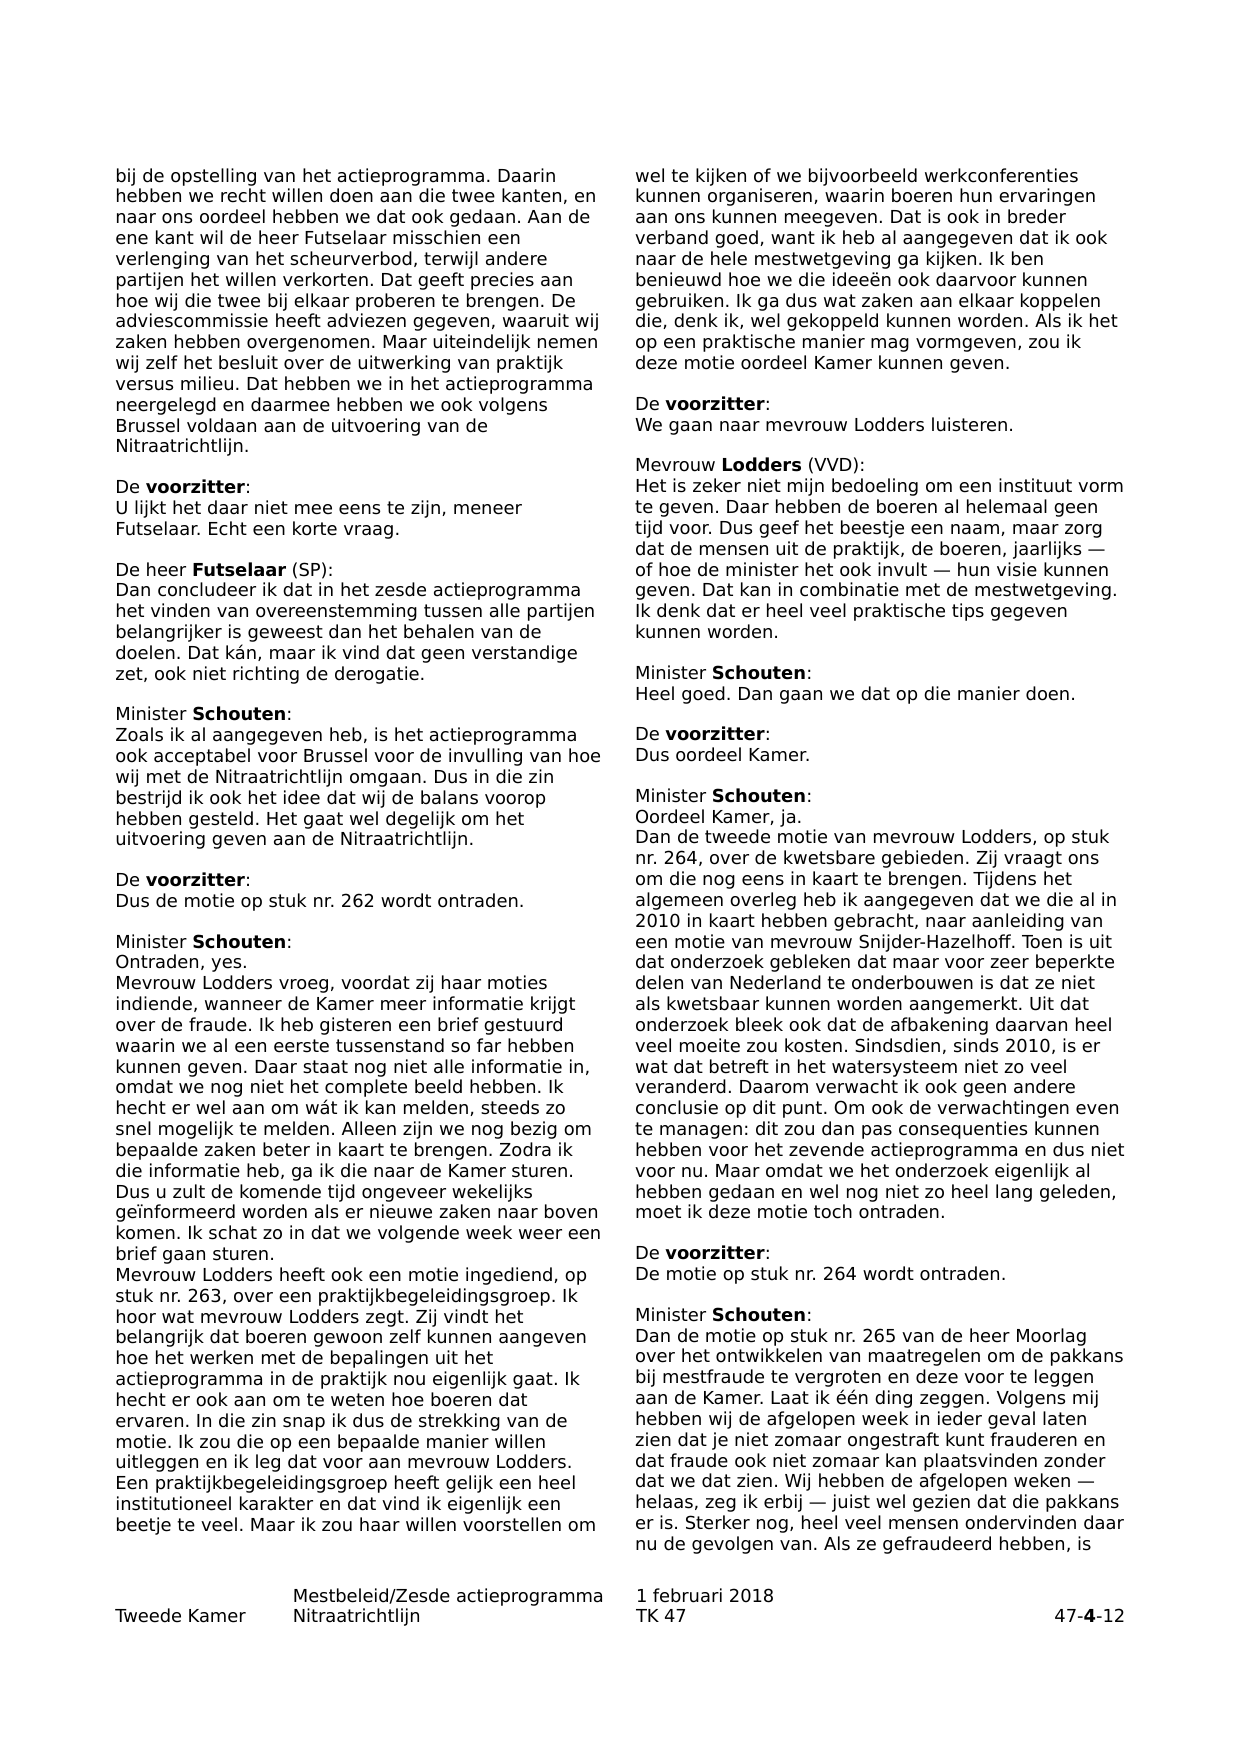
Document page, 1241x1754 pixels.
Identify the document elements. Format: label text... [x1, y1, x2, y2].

text Dus oordeel Kamer. [635, 745, 1125, 766]
text Minister Schouten: [115, 932, 605, 952]
text Dan concludeer ik dat in het zesde actieprogramma het vinden van overeenstemming tussen alle partijen belangrijker is geweest dan het behalen van de doelen. Dat kán, maar ik vind dat geen verstandige zet, ook niet richting de derogatie. [115, 580, 605, 684]
text Dan de motie op stuk nr. 265 van de heer Moorlag over het ontwikkelen van maatregelen om de pakkans bij mestfraude te vergroten en deze voor te leggen aan de Kamer. Laat ik één ding zeggen. Volgens mij hebben wij de afgelopen week in ieder geval laten zien dat je niet zomaar ongestraft kunt frauderen en dat fraude ook niet zomaar kan plaatsvinden zonder dat we dat zien. Wij hebben de afgelopen weken — helaas, zeg ik erbij — juist wel gezien dat die pakkans er is. Sterker nog, heel veel mensen ondervinden daar nu de gevolgen van. Als ze gefraudeerd hebben, is [635, 1325, 1125, 1554]
text Minister Schouten: [635, 663, 1125, 683]
text We gaan naar mevrouw Lodders luisteren. [635, 414, 1125, 435]
text Dan de tweede motie van mevrouw Lodders, op stuk nr. 264, over de kwetsbare gebieden. Zij vraagt ons om die nog eens in kaart te brengen. Tijdens het algemeen overleg heb ik aangegeven dat we die al in 2010 in kaart hebben gebracht, naar aanleiding van een motie van mevrouw Snijder-Hazelhoff. Toen is uit dat onderzoek gebleken dat maar voor zeer beperkte delen van Nederland te onderbouwen is dat ze niet als kwetsbaar kunnen worden aangemerkt. Uit dat onderzoek bleek ook dat de afbakening daarvan heel veel moeite zou kosten. Sindsdien, sinds 2010, is er wat dat betreft in het watersysteem niet zo veel veranderd. Daarom verwacht ik ook geen andere conclusie op dit punt. Om ook de verwachtingen even te managen: dit zou dan pas consequenties kunnen hebben voor het zevende actieprogramma en dus niet voor nu. Maar omdat we het onderzoek eigenlijk al hebben gedaan en wel nog niet zo heel lang geleden, moet ik deze motie toch ontraden. [635, 827, 1125, 1223]
text De motie op stuk nr. 264 wordt ontraden. [635, 1264, 1125, 1285]
text De voorzitter: [635, 724, 1125, 745]
text Dus de motie op stuk nr. 262 wordt ontraden. [115, 891, 605, 912]
text Oordeel Kamer, ja. [635, 806, 1125, 827]
text Minister Schouten: [635, 786, 1125, 806]
text Minister Schouten: [635, 1305, 1125, 1325]
text De voorzitter: [115, 477, 605, 498]
text De heer Futselaar (SP): [115, 559, 605, 580]
text bij de opstelling van het actieprogramma. Daarin hebben we recht willen doen aan die twee kanten, en naar ons oordeel hebben we dat ook gedaan. Aan de ene kant wil de heer Futselaar misschien een verlenging van het scheurverbod, terwijl andere partijen het willen verkorten. Dat geeft precies aan hoe wij die twee bij elkaar proberen te brengen. De adviescommissie heeft adviezen gegeven, waaruit wij zaken hebben overgenomen. Maar uiteindelijk nemen wij zelf het besluit over de uitwerking van praktijk versus milieu. Dat hebben we in het actieprogramma neergelegd en daarmee hebben we ook volgens Brussel voldaan aan de uitvoering van de Nitraatrichtlijn. [115, 165, 605, 457]
text U lijkt het daar niet mee eens te zijn, meneer Futselaar. Echt een korte vraag. [115, 498, 605, 539]
text Mevrouw Lodders vroeg, voordat zij haar moties indiende, wanneer de Kamer meer informatie krijgt over de fraude. Ik heb gisteren een brief gestuurd waarin we al een eerste tussenstand so far hebben kunnen geven. Daar staat nog niet alle informatie in, omdat we nog niet het complete beeld hebben. Ik hecht er wel aan om wát ik kan melden, steeds zo snel mogelijk te melden. Alleen zijn we nog bezig om bepaalde zaken beter in kaart te brengen. Zodra ik die informatie heb, ga ik die naar de Kamer sturen. Dus u zult de komende tijd ongeveer wekelijks geïnformeerd worden als er nieuwe zaken naar boven komen. Ik schat zo in dat we volgende week weer een brief gaan sturen. [115, 973, 605, 1265]
text De voorzitter: [635, 1243, 1125, 1264]
text Zoals ik al aangegeven heb, is het actieprogramma ook acceptabel voor Brussel voor de invulling van hoe wij met de Nitraatrichtlijn omgaan. Dus in die zin bestrijd ik ook het idee dat wij de balans voorop hebben gesteld. Het gaat wel degelijk om het uitvoering geven aan de Nitraatrichtlijn. [115, 725, 605, 850]
text Mevrouw Lodders (VVD): [635, 455, 1125, 476]
text Heel goed. Dan gaan we dat op die manier doen. [635, 683, 1125, 704]
text wel te kijken of we bijvoorbeeld werkconferenties kunnen organiseren, waarin boeren hun ervaringen aan ons kunnen meegeven. Dat is ook in breder verband goed, want ik heb al aangegeven dat ik ook naar de hele mestwetgeving ga kijken. Ik ben benieuwd hoe we die ideeën ook daarvoor kunnen gebruiken. Ik ga dus wat zaken aan elkaar koppelen die, denk ik, wel gekoppeld kunnen worden. Als ik het op een praktische manier mag vormgeven, zou ik deze motie oordeel Kamer kunnen geven. [635, 165, 1125, 374]
text Het is zeker niet mijn bedoeling om een instituut vorm te geven. Daar hebben de boeren al helemaal geen tijd voor. Dus geef het beestje een naam, maar zorg dat de mensen uit de praktijk, de boeren, jaarlijks — of hoe de minister het ook invult — hun visie kunnen geven. Dat kan in combinatie met de mestwetgeving. Ik denk dat er heel veel praktische tips gegeven kunnen worden. [635, 476, 1125, 643]
text Minister Schouten: [115, 704, 605, 725]
text Ontraden, yes. [115, 952, 605, 973]
text De voorzitter: [115, 870, 605, 891]
text Mevrouw Lodders heeft ook een motie ingediend, op stuk nr. 263, over een praktijkbegeleidingsgroep. Ik hoor wat mevrouw Lodders zegt. Zij vindt het belangrijk dat boeren gewoon zelf kunnen aangeven hoe het werken met de bepalingen uit het actieprogramma in de praktijk nou eigenlijk gaat. Ik hecht er ook aan om te weten hoe boeren dat ervaren. In die zin snap ik dus de strekking van de motie. Ik zou die op een bepaalde manier willen uitleggen en ik leg dat voor aan mevrouw Lodders. Een praktijkbegeleidingsgroep heeft gelijk een heel institutioneel karakter en dat vind ik eigenlijk een beetje te veel. Maar ik zou haar willen voorstellen om [115, 1265, 605, 1536]
text De voorzitter: [635, 394, 1125, 414]
